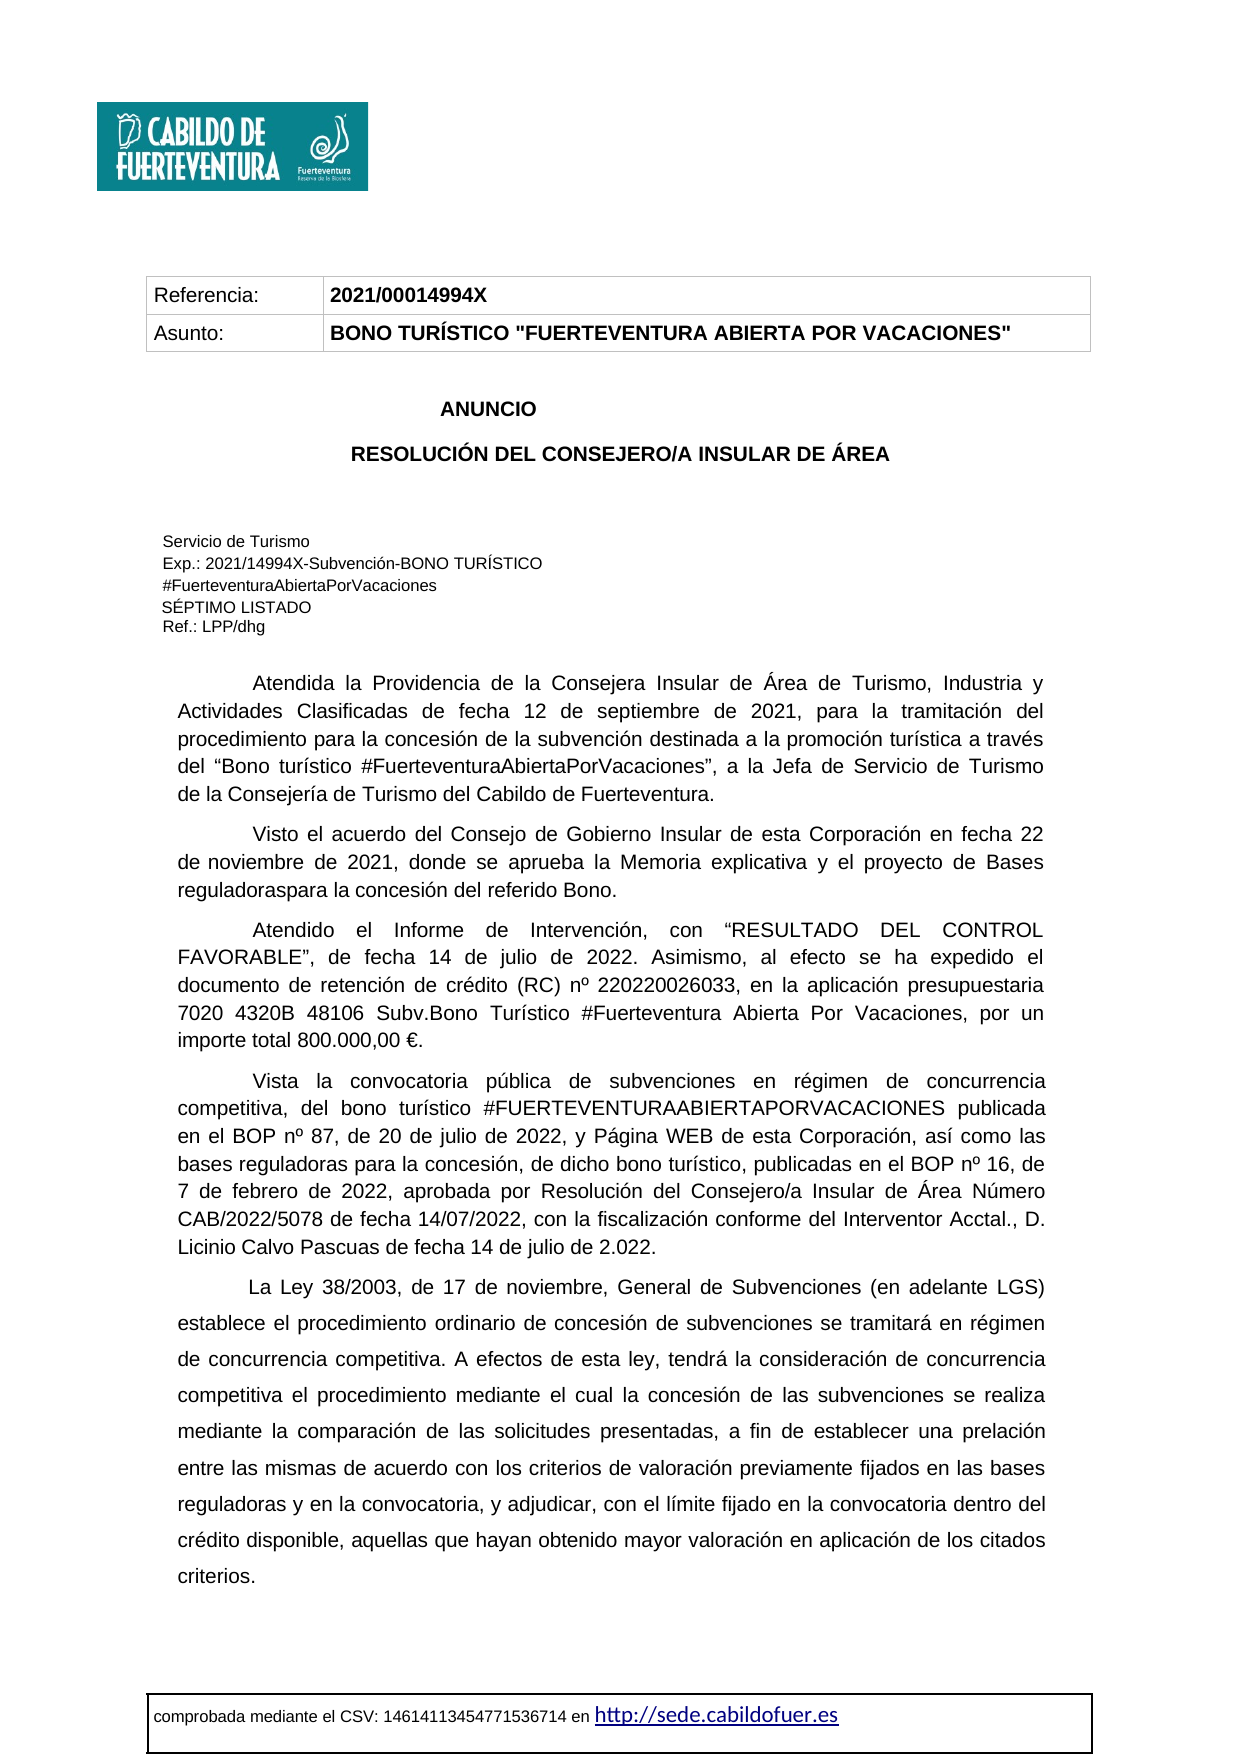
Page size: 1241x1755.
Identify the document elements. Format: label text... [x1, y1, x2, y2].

table_cell BONO TURÍSTICO "FUERTEVENTURA ABIERTA POR VACACIONES" [324, 315, 1090, 351]
text La Ley 38/2003, de 17 de noviembre, General de Subvenciones (en adelante LGS) establece el procedimiento ordinario de concesión de subvenciones se tramitará en régimen de concurrencia competitiva. A efectos de esta ley, tendrá la consideración de concurrencia competitiva el procedimiento mediante el cual la concesión de las subvenciones se realiza mediante la comparación de las solicitudes presentadas, a fin de establecer una prelación entre las mismas de acuerdo con los criterios de valoración previamente fijados en las bases reguladoras y en la convocatoria, y adjudicar, con el límite fijado en la convocatoria dentro del crédito disponible, aquellas que hayan obtenido mayor valoración en aplicación de los citados criterios. [177, 1275, 1046, 1588]
text #FuerteventuraAbiertaPorVacaciones SÉPTIMO LISTADO [161, 576, 509, 617]
text Vista la convocatoria pública de subvenciones en régimen de concurrencia competitiva, del bono turístico #FUERTEVENTURAABIERTAPORVACACIONES publicada en el BOP nº 87, de 20 de julio de 2022, y Página WEB de esta Corporación, así como las bases reguladoras para la concesión, de dicho bono turístico, publicadas en el BOP nº 16, de 7 de febrero de 2022, aprobada por Resolución del Consejero/a Insular de Área Número CAB/2022/5078 de fecha 14/07/2022, con la fiscalización conforme del Interventor Acctal., D. Licinio Calvo Pascuas de fecha 14 de julio de 2.022. [177, 1068, 1046, 1259]
text Atendido el Informe de Intervención, con “RESULTADO DEL CONTROL FAVORABLE”, de fecha 14 de julio de 2022. Asimismo, al efecto se ha expedido el documento de retención de crédito (RC) nº 220220026033, en la aplicación presupuestaria 7020 4320B 48106 Subv.Bono Turístico #Fuerteventura Abierta Por Vacaciones, por un importe total 800.000,00 €. [177, 917, 1044, 1052]
text RESOLUCIÓN DEL CONSEJERO/A INSULAR DE ÁREA [349, 442, 891, 466]
table_header 2021/00014994X [324, 277, 1090, 313]
text Servicio de Turismo [162, 531, 1107, 551]
table_cell Asunto: [147, 315, 323, 351]
table_header Referencia: [147, 277, 323, 313]
text Atendida la Providencia de la Consejera Insular de Área de Turismo, Industria y Actividades Clasificadas de fecha 12 de septiembre de 2021, para la tramitación del procedimiento para la concesión de la subvención destinada a la promoción turística a través del “Bono turístico #FuerteventuraAbiertaPorVacaciones”, a la Jefa de Servicio de Turismo de la Consejería de Turismo del Cabildo de Fuerteventura. [177, 671, 1044, 806]
text Exp.: 2021/14994X-Subvención-BONO TURÍSTICO [162, 554, 1107, 573]
subtitle ANUNCIO [85, 397, 891, 421]
text Ref.: LPP/dhg [162, 620, 1107, 636]
text Visto el acuerdo del Consejo de Gobierno Insular de esta Corporación en fecha 22 de noviembre de 2021, donde se aprueba la Memoria explicativa y el proyecto de Bases reguladoraspara la concesión del referido Bono. [177, 822, 1044, 901]
